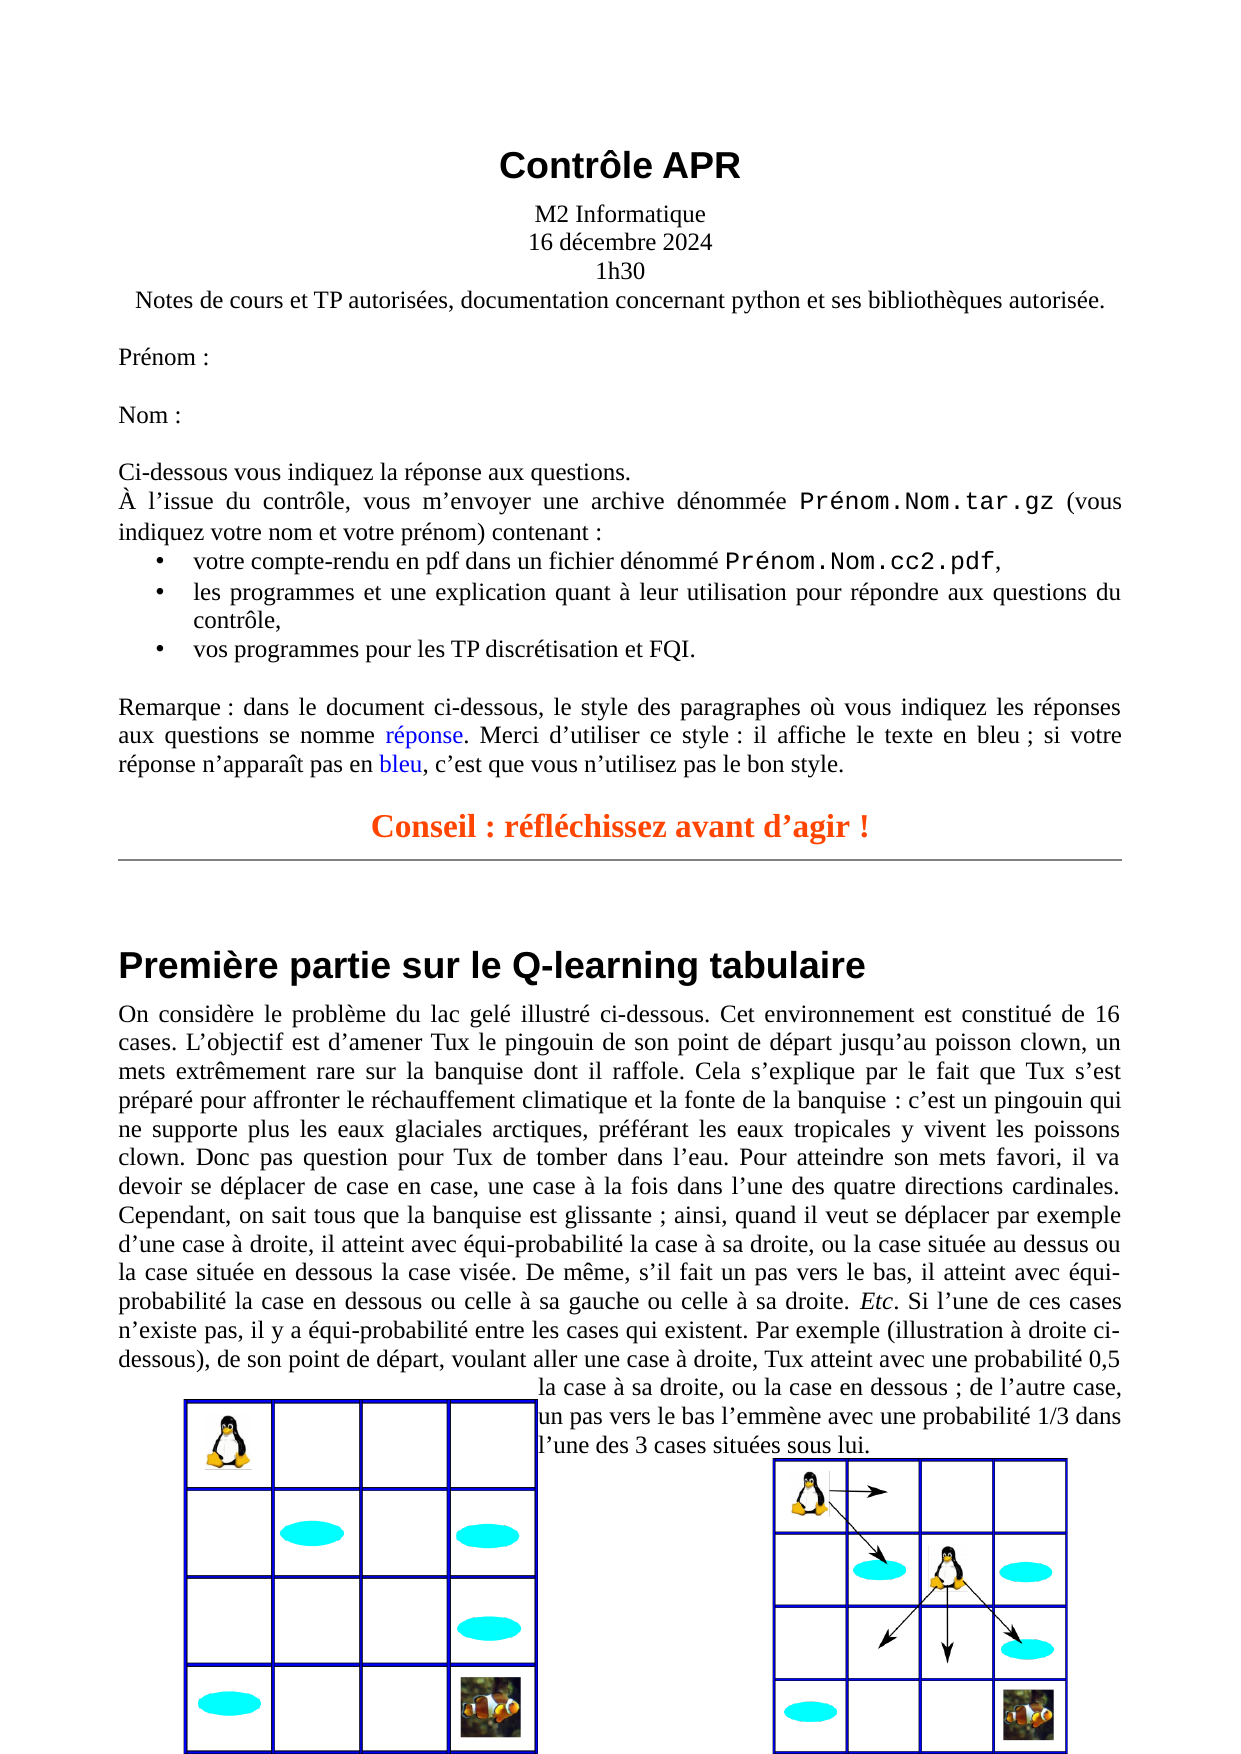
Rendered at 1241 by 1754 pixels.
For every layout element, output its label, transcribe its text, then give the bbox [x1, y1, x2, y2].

list les programmes et une explication quant à leur utilisation pour répondre aux questions du contrôle, [156, 577, 1122, 634]
text À l’issue du contrôle, vous m’envoyer une archive dénommée Prénom.Nom.tar.gz (vous indiquez votre nom et votre prénom) contenant : [118, 486, 1122, 546]
subtitle Première partie sur le Q-learning tabulaire [118, 943, 1122, 986]
text On considère le problème du lac gelé illustré ci-dessous. Cet environnement est constitué de 16 cases. L’objectif est d’amener Tux le pingouin de son point de départ jusqu’au poisson clown, un mets extrêmement rare sur la banquise dont il raffole. Cela s’explique par le fait que Tux s’est préparé pour affronter le réchauffement climatique et la fonte de la banquise : c’est un pingouin qui ne supporte plus les eaux glaciales arctiques, préférant les eaux tropicales y vivent les poissons clown. Donc pas question pour Tux de tomber dans l’eau. Pour atteindre son mets favori, il va devoir se déplacer de case en case, une case à la fois dans l’une des quatre directions cardinales. Cependant, on sait tous que la banquise est glissante ; ainsi, quand il veut se déplacer par exemple d’une case à droite, il atteint avec équi-probabilité la case à sa droite, ou la case située au dessus ou la case située en dessous la case visée. De même, s’il fait un pas vers le bas, il atteint avec équi-probabilité la case en dessous ou celle à sa gauche ou celle à sa droite. Etc. Si l’une de ces cases n’existe pas, il y a équi-probabilité entre les cases qui existent. Par exemple (illustration à droite ci-dessous), de son point de départ, voulant aller une case à droite, Tux atteint avec une probabilité 0,5 la case à sa droite, ou la case en dessous ; de l’autre case, un pas vers le bas l’emmène avec une probabilité 1/3 dans l’une des 3 cases situées sous lui. [118, 999, 1122, 1459]
text Ci-dessous vous indiquez la réponse aux questions. [118, 457, 1122, 486]
text Notes de cours et TP autorisées, documentation concernant python et ses bibliothèques autorisée. [118, 285, 1122, 314]
list votre compte-rendu en pdf dans un fichier dénommé Prénom.Nom.cc2.pdf, [156, 546, 1122, 577]
picture [772, 1458, 1068, 1754]
text Conseil : réfléchissez avant d’agir ! [118, 807, 1122, 845]
subtitle Contrôle APR [118, 143, 1122, 186]
list vos programmes pour les TP discrétisation et FQI. [156, 634, 1122, 663]
text Remarque : dans le document ci-dessous, le style des paragraphes où vous indiquez les réponses aux questions se nomme réponse. Merci d’utiliser ce style : il affiche le texte en bleu ; si votre réponse n’apparaît pas en bleu, c’est que vous n’utilisez pas le bon style. [118, 692, 1122, 778]
picture [183, 1399, 538, 1754]
text 16 décembre 2024 [118, 227, 1122, 256]
text Prénom : [118, 342, 1122, 371]
text Nom : [118, 400, 1122, 429]
text 1h30 [118, 256, 1122, 285]
text M2 Informatique [118, 199, 1122, 227]
